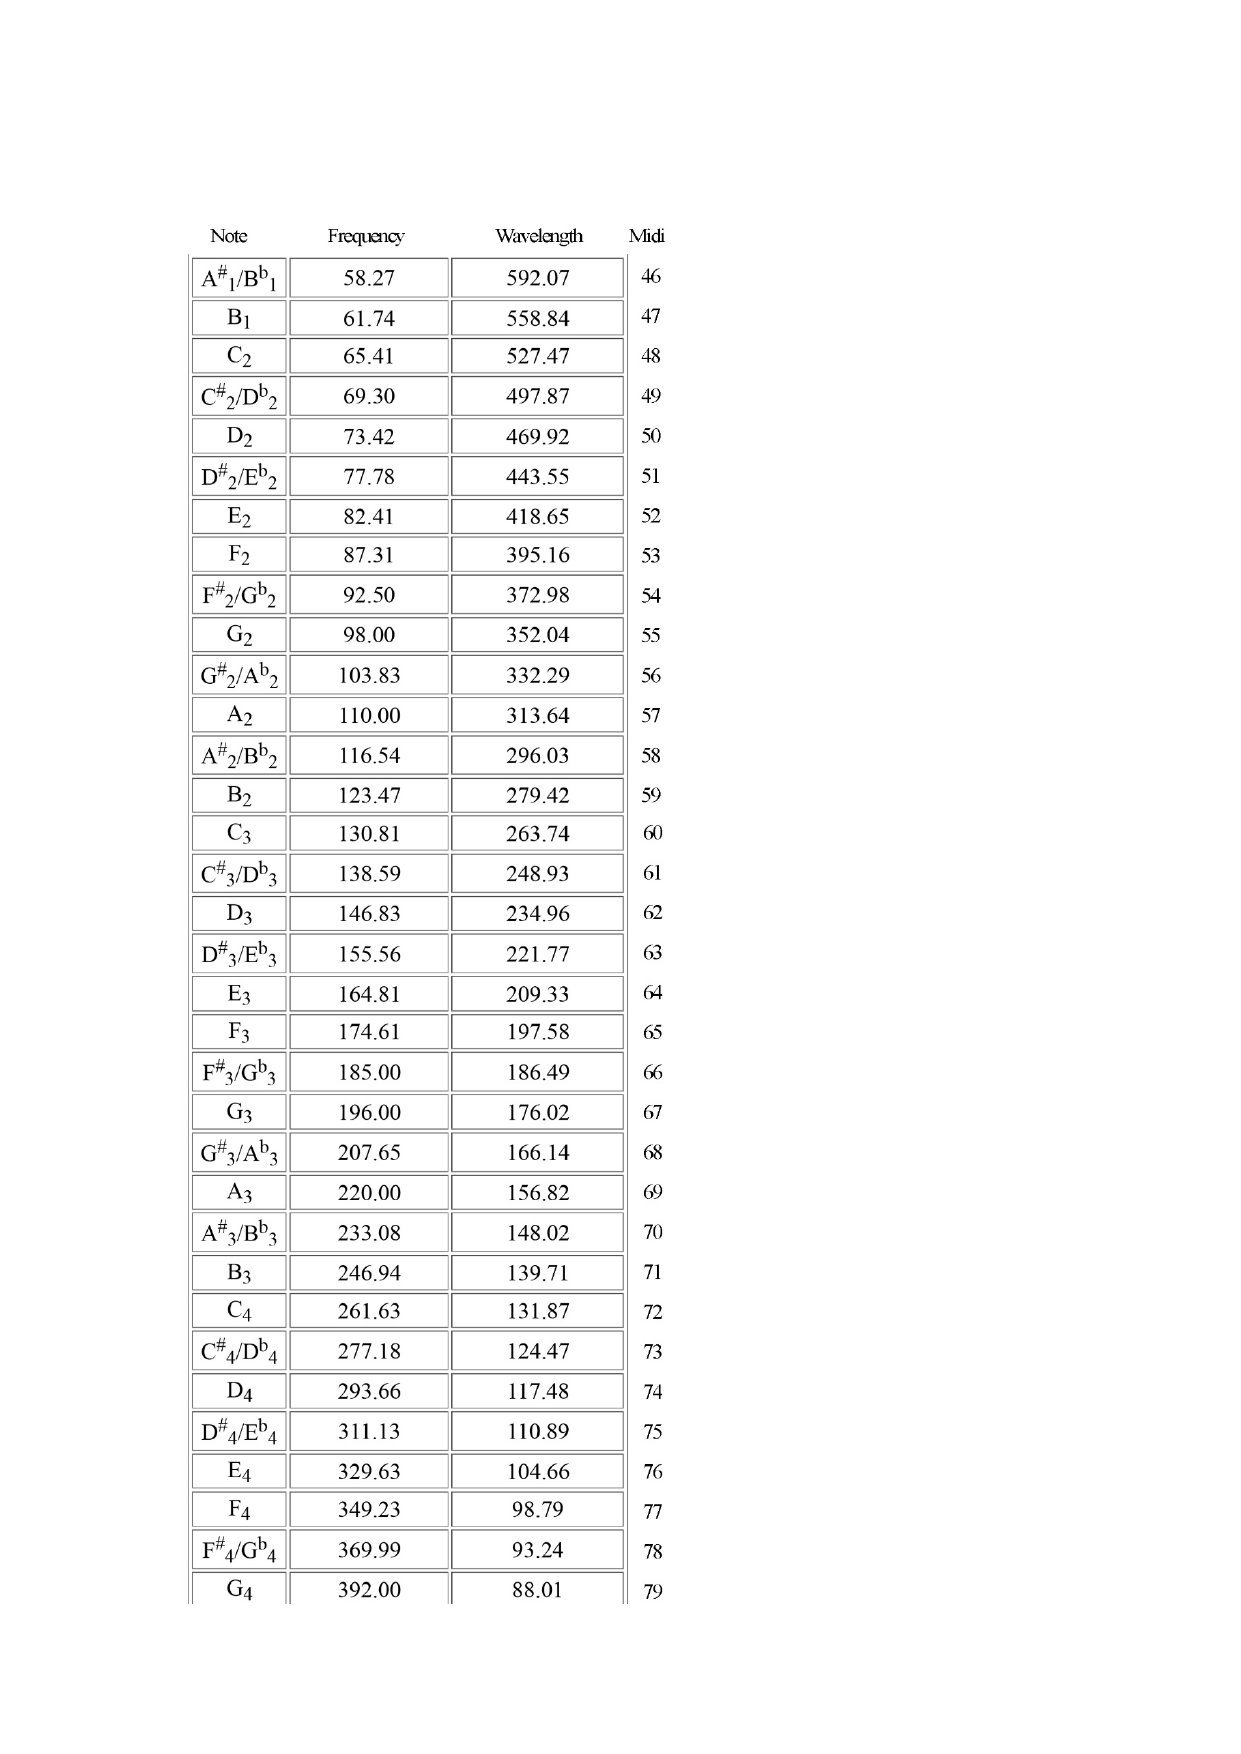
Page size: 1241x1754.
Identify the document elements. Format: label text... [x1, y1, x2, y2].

text ­­ [150, 150, 1090, 1604]
